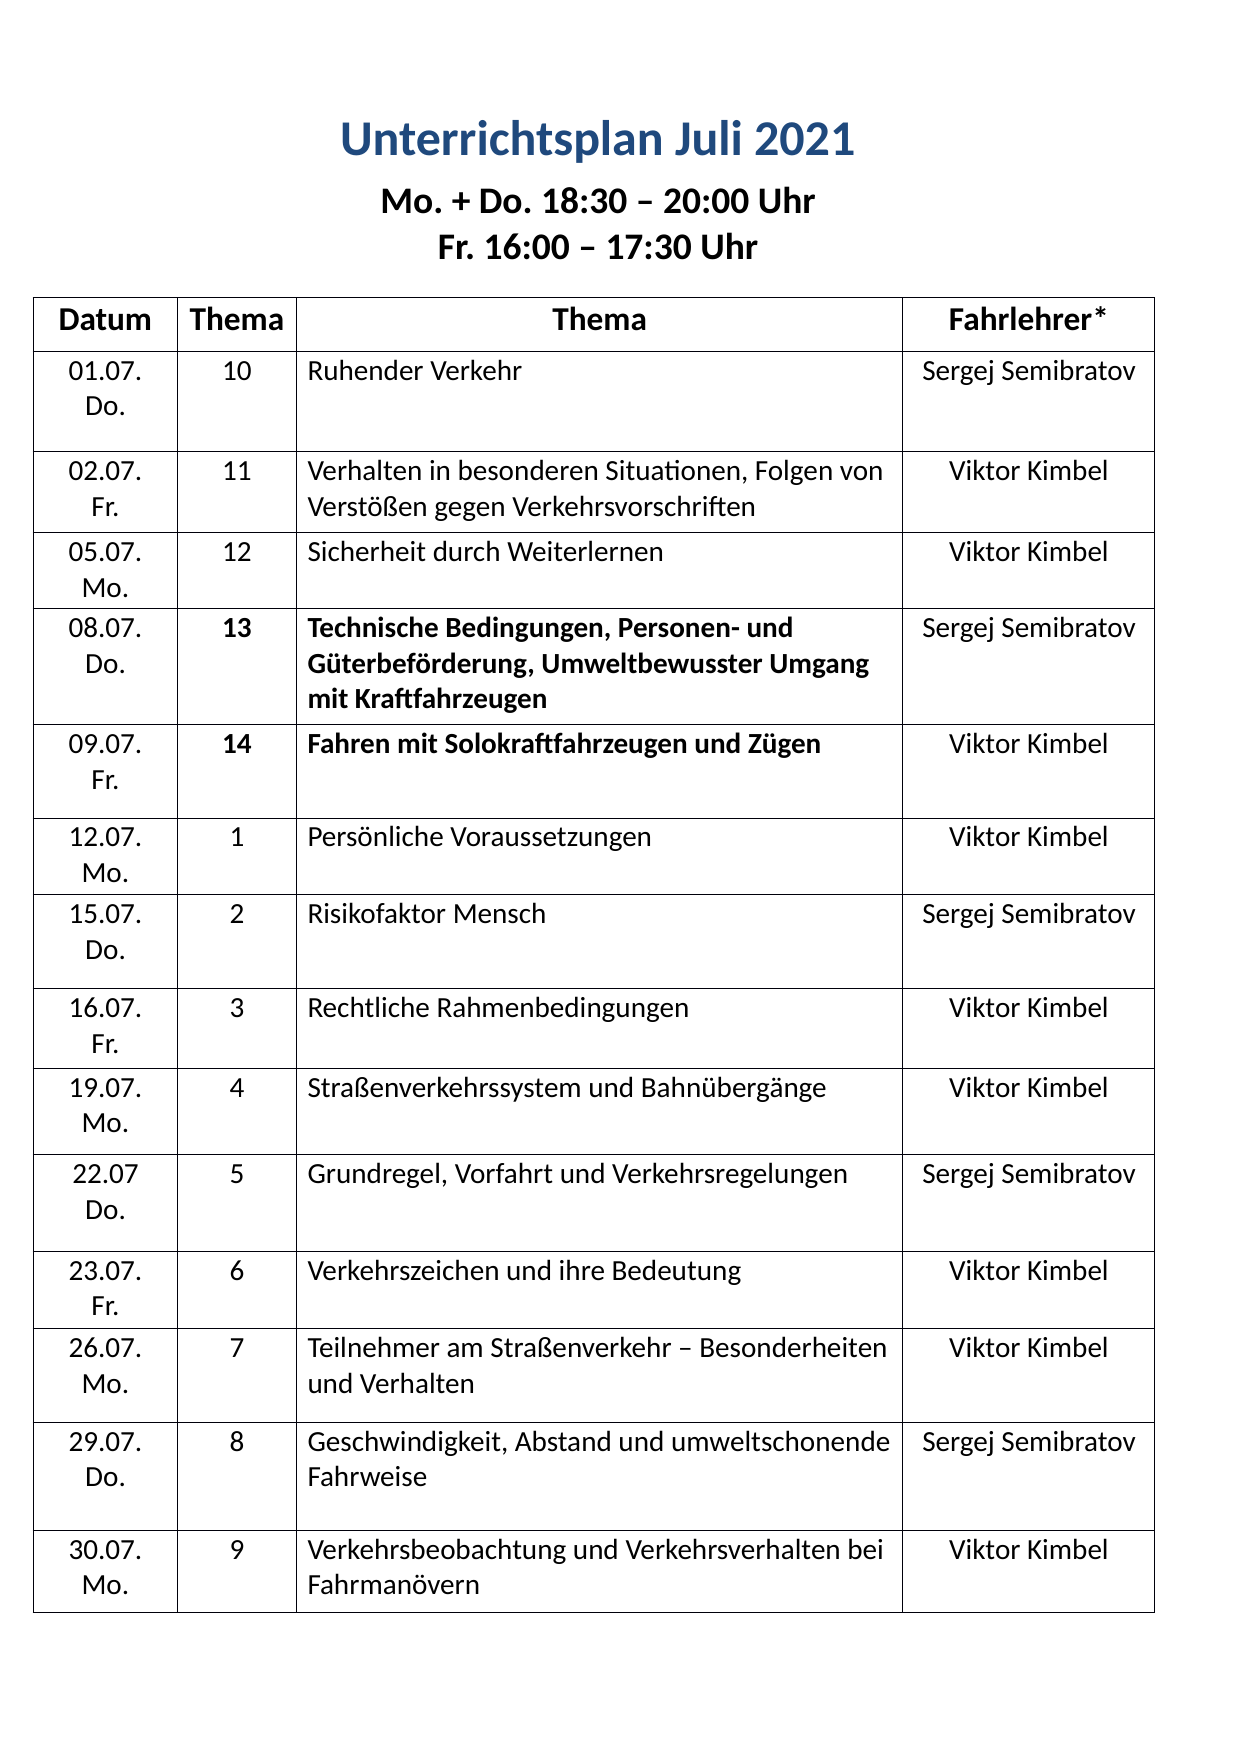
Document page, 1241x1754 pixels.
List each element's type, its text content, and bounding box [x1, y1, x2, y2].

table_cell Sicherheit durch Weiterlernen [297, 533, 902, 608]
table_cell 15.07. Do. [34, 895, 177, 988]
table_cell Grundregel, Vorfahrt und Verkehrsregelungen [297, 1155, 902, 1251]
table_cell 19.07. Mo. [34, 1069, 177, 1154]
table_cell Viktor Kimbel [903, 533, 1154, 608]
table_cell Viktor Kimbel [903, 452, 1154, 532]
table_cell Straßenverkehrssystem und Bahnübergänge [297, 1069, 902, 1154]
table_cell Viktor Kimbel [903, 819, 1154, 894]
table_cell Verkehrsbeobachtung und Verkehrsverhalten bei Fahrmanövern [297, 1531, 902, 1612]
table_cell 08.07. Do. [34, 609, 177, 724]
table_cell 12 [178, 533, 296, 608]
table_cell 12.07. Mo. [34, 819, 177, 894]
text Fr. 16:00 – 17:30 Uhr [44, 223, 1152, 269]
table_cell Sergej Semibratov [903, 1423, 1154, 1530]
table_cell 01.07. Do. [34, 352, 177, 451]
table_cell 30.07. Mo. [34, 1531, 177, 1612]
table_cell 1 [178, 819, 296, 894]
text Unterrichtsplan Juli 2021 [44, 107, 1152, 168]
table_cell 8 [178, 1423, 296, 1530]
table_cell 26.07. Mo. [34, 1329, 177, 1422]
table_cell Fahren mit Solokraftfahrzeugen und Zügen [297, 725, 902, 817]
table_cell Viktor Kimbel [903, 1252, 1154, 1328]
table_cell 14 [178, 725, 296, 817]
table_cell Risikofaktor Mensch [297, 895, 902, 988]
table_cell Viktor Kimbel [903, 1329, 1154, 1422]
table_header Datum [34, 298, 177, 351]
table_cell Sergej Semibratov [903, 352, 1154, 451]
table_cell 3 [178, 989, 296, 1068]
table_cell Ruhender Verkehr [297, 352, 902, 451]
table_cell Viktor Kimbel [903, 1069, 1154, 1154]
table_cell 13 [178, 609, 296, 724]
table_cell 9 [178, 1531, 296, 1612]
table_cell Sergej Semibratov [903, 895, 1154, 988]
table_cell 02.07. Fr. [34, 452, 177, 532]
table_cell Persönliche Voraussetzungen [297, 819, 902, 894]
table_cell 11 [178, 452, 296, 532]
table_header Fahrlehrer* [903, 298, 1154, 351]
table_header Thema [297, 298, 902, 351]
table_cell Technische Bedingungen, Personen- und Güterbeförderung, Umweltbewusster Umgang mit Kraftfahrzeugen [297, 609, 902, 724]
table_cell 05.07. Mo. [34, 533, 177, 608]
table_cell 2 [178, 895, 296, 988]
table_cell Verhalten in besonderen Situationen, Folgen von Verstößen gegen Verkehrsvorschriften [297, 452, 902, 532]
table_cell 4 [178, 1069, 296, 1154]
table_cell Rechtliche Rahmenbedingungen [297, 989, 902, 1068]
table_cell Verkehrszeichen und ihre Bedeutung [297, 1252, 902, 1328]
table_cell 16.07. Fr. [34, 989, 177, 1068]
table_cell 5 [178, 1155, 296, 1251]
table_cell 6 [178, 1252, 296, 1328]
table_cell 10 [178, 352, 296, 451]
table_cell Geschwindigkeit, Abstand und umweltschonende Fahrweise [297, 1423, 902, 1530]
table_cell Viktor Kimbel [903, 725, 1154, 817]
table_header Thema [178, 298, 296, 351]
table_cell 22.07 Do. [34, 1155, 177, 1251]
table_cell Viktor Kimbel [903, 1531, 1154, 1612]
table_cell 7 [178, 1329, 296, 1422]
table_cell Teilnehmer am Straßenverkehr – Besonderheiten und Verhalten [297, 1329, 902, 1422]
table_cell Sergej Semibratov [903, 1155, 1154, 1251]
table_cell 09.07. Fr. [34, 725, 177, 817]
table_cell 29.07. Do. [34, 1423, 177, 1530]
table_cell Viktor Kimbel [903, 989, 1154, 1068]
text Mo. + Do. 18:30 – 20:00 Uhr [44, 177, 1152, 223]
table_cell Sergej Semibratov [903, 609, 1154, 724]
table_cell 23.07. Fr. [34, 1252, 177, 1328]
